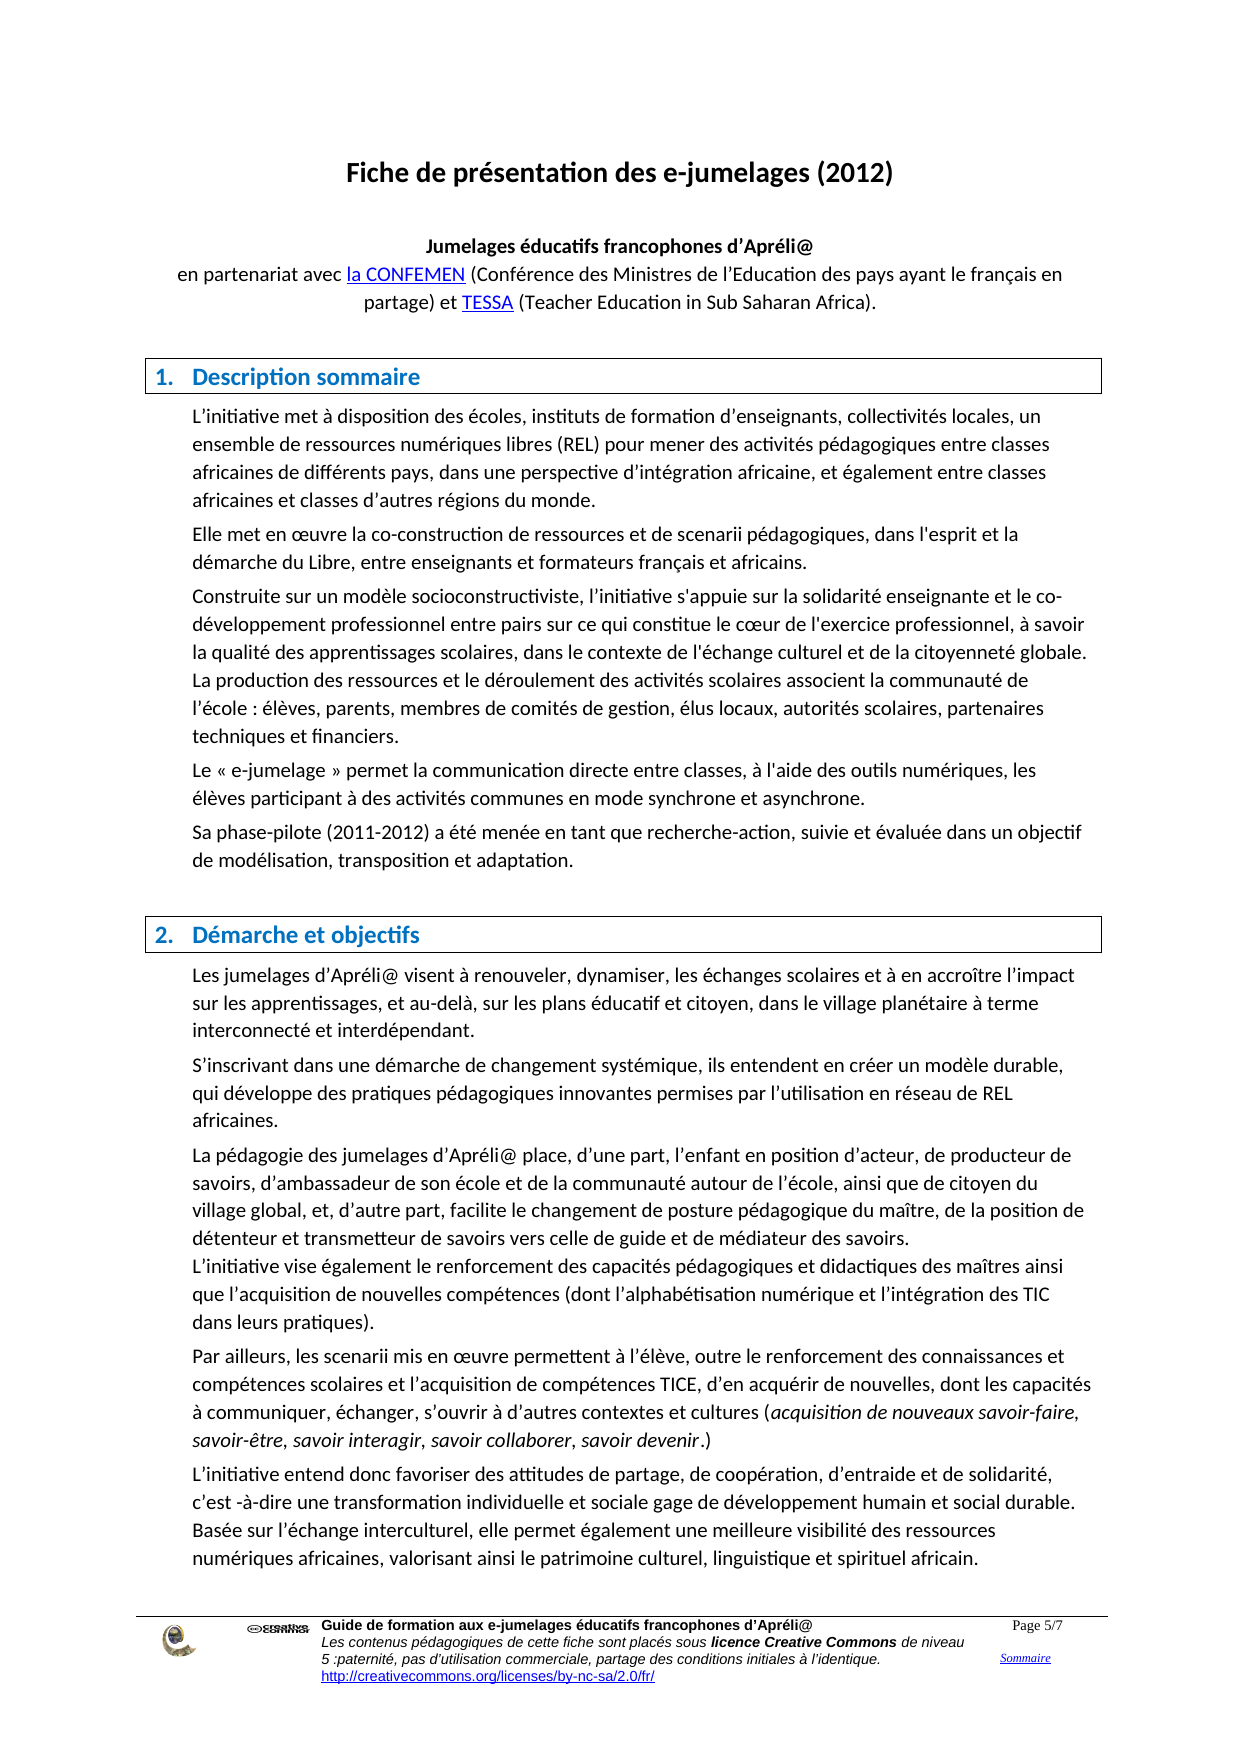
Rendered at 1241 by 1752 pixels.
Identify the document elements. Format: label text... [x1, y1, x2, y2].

text Construite sur un modèle socioconstructiviste, l’initiative s'appuie sur la solidarité enseignante et le co-développement professionnel entre pairs sur ce qui constitue le cœur de l'exercice professionnel, à savoir la qualité des apprentissages scolaires, dans le contexte de l'échange culturel et de la citoyenneté globale. La production des ressources et le déroulement des activités scolaires associent la communauté de l’école : élèves, parents, membres de comités de gestion, élus locaux, autorités scolaires, partenaires techniques et financiers. [192, 584, 1092, 749]
text Par ailleurs, les scenarii mis en œuvre permettent à l’élève, outre le renforcement des connaissances et compétences scolaires et l’acquisition de compétences TICE, d’en acquérir de nouvelles, dont les capacités à communiquer, échanger, s’ouvrir à d’autres contextes et cultures (acquisition de nouveaux savoir-faire, savoir-être, savoir interagir, savoir collaborer, savoir devenir.) [192, 1343, 1092, 1453]
text La pédagogie des jumelages d’Apréli@ place, d’une part, l’enfant en position d’acteur, de producteur de savoirs, d’ambassadeur de son école et de la communauté autour de l’école, ainsi que de citoyen du village global, et, d’autre part, facilite le changement de posture pédagogique du maître, de la position de détenteur et transmetteur de savoirs vers celle de guide et de médiateur des savoirs. L’initiative vise également le renforcement des capacités pédagogiques et didactiques des maîtres ainsi que l’acquisition de nouvelles compétences (dont l’alphabétisation numérique et l’intégration des TIC dans leurs pratiques). [192, 1142, 1092, 1335]
text Elle met en œuvre la co-construction de ressources et de scenarii pédagogiques, dans l'esprit et la démarche du Libre, entre enseignants et formateurs français et africains. [192, 522, 1092, 575]
text Les jumelages d’Apréli@ visent à renouveler, dynamiser, les échanges scolaires et à en accroître l’impact sur les apprentissages, et au-delà, sur les plans éducatif et citoyen, dans le village planétaire à terme interconnecté et interdépendant. [192, 962, 1092, 1043]
text L’initiative met à disposition des écoles, instituts de formation d’enseignants, collectivités locales, un ensemble de ressources numériques libres (REL) pour mener des activités pédagogiques entre classes africaines de différents pays, dans une perspective d’intégration africaine, et également entre classes africaines et classes d’autres régions du monde. [192, 404, 1092, 513]
text Le « e-jumelage » permet la communication directe entre classes, à l'aide des outils numériques, les élèves participant à des activités communes en mode synchrone et asynchrone. [192, 757, 1092, 811]
picture [161, 1624, 197, 1657]
list Démarche et objectifs [146, 917, 1101, 952]
text L’initiative entend donc favoriser des attitudes de partage, de coopération, d’entraide et de solidarité, c’est -à-dire une transformation individuelle et sociale gage de développement humain et social durable. Basée sur l’échange interculturel, elle permet également une meilleure visibilité des ressources numériques africaines, valorisant ainsi le patrimoine culturel, linguistique et spirituel africain. [192, 1461, 1092, 1571]
text Sa phase-pilote (2011-2012) a été menée en tant que recherche-action, suivie et évaluée dans un objectif de modélisation, transposition et adaptation. [192, 819, 1092, 873]
text Jumelages éducatifs francophones d’Apréli@ en partenariat avec la CONFEMEN (Conférence des Ministres de l’Education des pays ayant le français en partage) et TESSA (Teacher Education in Sub Saharan Africa). [148, 233, 1092, 315]
text Fiche de présentation des e-jumelages (2012) [148, 154, 1092, 189]
text S’inscrivant dans une démarche de changement systémique, ils entendent en créer un modèle durable, qui développe des pratiques pédagogiques innovantes permises par l’utilisation en réseau de REL africaines. [192, 1052, 1092, 1133]
list Description sommaire [146, 359, 1101, 393]
picture [247, 1624, 310, 1633]
